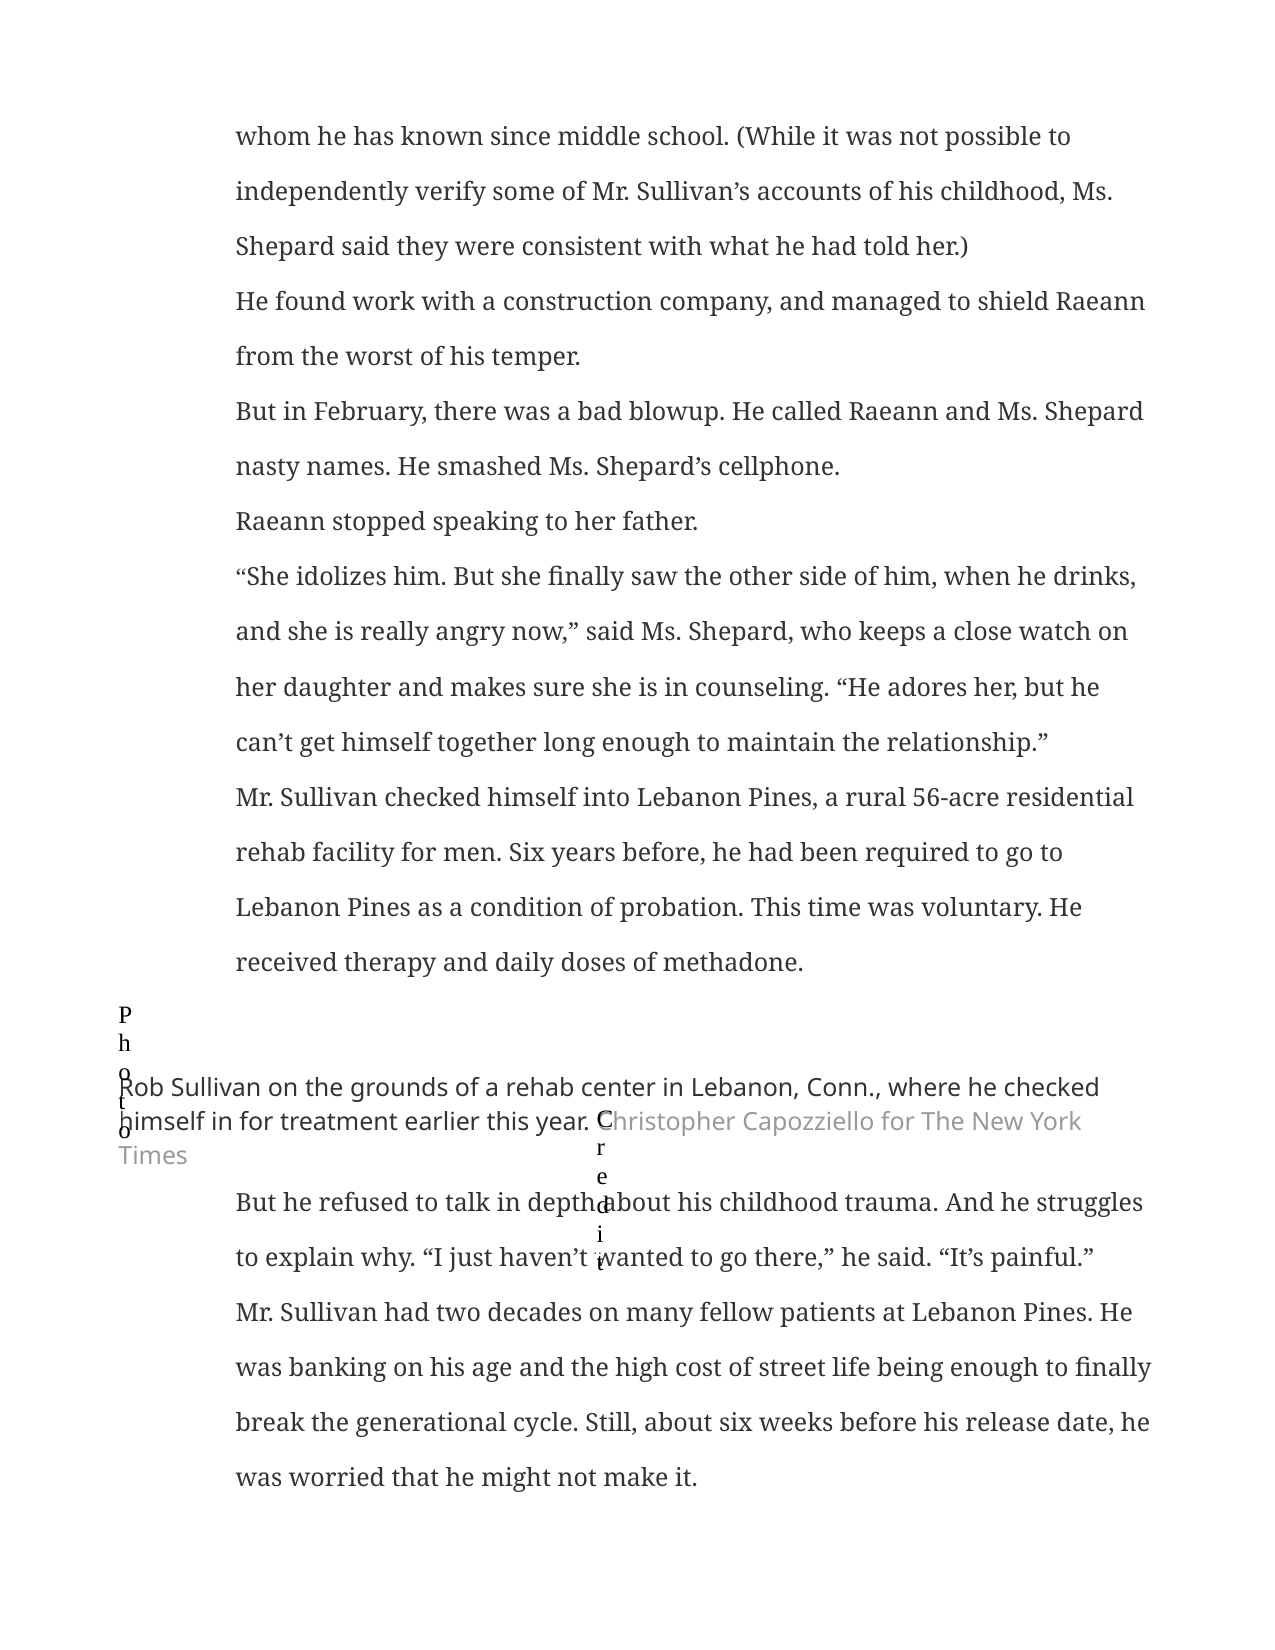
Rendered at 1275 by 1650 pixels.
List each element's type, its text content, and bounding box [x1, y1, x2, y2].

text But in February, there was a bad blowup. He called Raeann and Ms. Shepard nasty names. He smashed Ms. Shepard’s cellphone. [235, 394, 1157, 483]
text Raeann stopped speaking to her father. [235, 504, 1157, 538]
text “She idolizes him. But she finally saw the other side of him, when he drinks, and she is really angry now,” said Ms. Shepard, who keeps a close watch on her daughter and makes sure she is in counseling. “He adores her, but he can’t get himself together long enough to maintain the relationship.” [235, 559, 1157, 758]
text Rob Sullivan on the grounds of a rehab center in Lebanon, Conn., where he checked himself in for treatment earlier this year. Christopher Capozziello for The New York Times [118, 1070, 1157, 1172]
text But he refused to talk in depth about his childhood trauma. And he struggles to explain why. “I just haven’t wanted to go there,” he said. “It’s painful.” [235, 1184, 596, 1273]
text He found work with a construction company, and managed to shield Raeann from the worst of his temper. [235, 283, 1157, 373]
text Mr. Sullivan checked himself into Lebanon Pines, a rural 56-acre residential rehab facility for men. Six years before, he had been required to go to Lebanon Pines as a condition of probation. This time was voluntary. He received therapy and daily doses of methadone. [235, 779, 1157, 979]
text But he refused to talk in depth about his childhood trauma. And he struggles to explain why. “I just haven’t wanted to go there,” he said. “It’s painful.” [599, 1184, 1157, 1273]
text Mr. Sullivan had two decades on many fellow patients at Lebanon Pines. He was banking on his age and the high cost of street life being enough to finally break the generational cycle. Still, about six weeks before his release date, he was worried that he might not make it. [235, 1294, 1157, 1494]
text whom he has known since middle school. (While it was not possible to independently verify some of Mr. Sullivan’s accounts of his childhood, Ms. Shepard said they were consistent with what he had told her.) [235, 118, 1157, 262]
